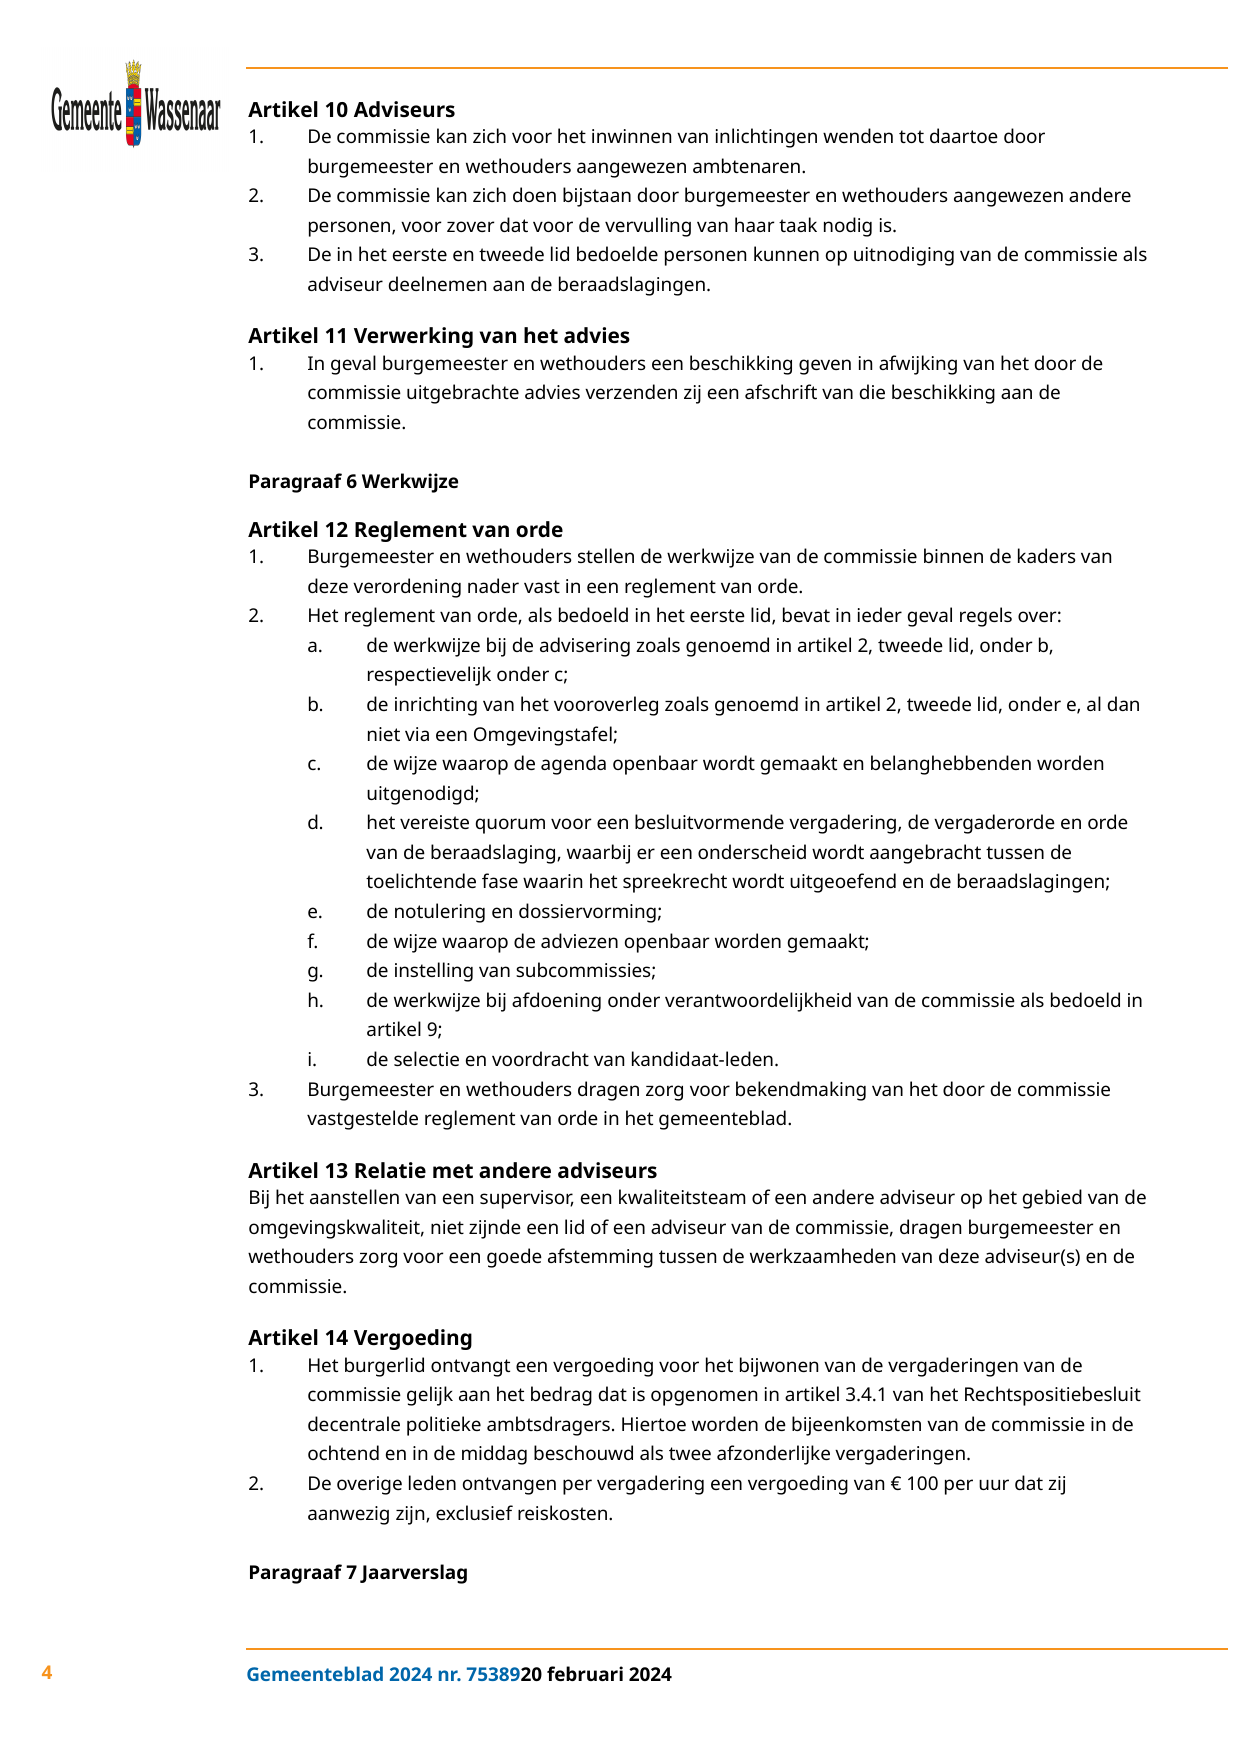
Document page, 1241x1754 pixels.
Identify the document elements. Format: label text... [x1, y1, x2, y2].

list De commissie kan zich voor het inwinnen van inlichtingen wenden tot daartoe door burgemeester en wethouders aangewezen ambtenaren. [248, 123, 1152, 178]
list In geval burgemeester en wethouders een beschikking geven in afwijking van het door de commissie uitgebrachte advies verzenden zij een afschrift van die beschikking aan de commissie. [248, 350, 1152, 435]
list de selectie en voordracht van kandidaat-leden. [307, 1046, 1152, 1072]
list Het reglement van orde, als bedoeld in het eerste lid, bevat in ieder geval regels over: [248, 602, 1152, 628]
list de inrichting van het vooroverleg zoals genoemd in artikel 2, tweede lid, onder e, al dan niet via een Omgevingstafel; [307, 691, 1152, 747]
text Artikel 10 Adviseurs [248, 95, 1152, 123]
text Bij het aanstellen van een supervisor, een kwaliteitsteam of een andere adviseur op het gebied van de omgevingskwaliteit, niet zijnde een lid of een adviseur van de commissie, dragen burgemeester en wethouders zorg voor een goede afstemming tussen de werkzaamheden van deze adviseur(s) en de commissie. [248, 1184, 1152, 1299]
list Burgemeester en wethouders dragen zorg voor bekendmaking van het door de commissie vastgestelde reglement van orde in het gemeenteblad. [248, 1076, 1152, 1131]
text Paragraaf 7 Jaarverslag [248, 1559, 1152, 1585]
list de werkwijze bij de advisering zoals genoemd in artikel 2, tweede lid, onder b, respectievelijk onder c; [307, 632, 1152, 687]
list Het burgerlid ontvangt een vergoeding voor het bijwonen van de vergaderingen van de commissie gelijk aan het bedrag dat is opgenomen in artikel 3.4.1 van het Rechtspositiebesluit decentrale politieke ambtsdragers. Hiertoe worden de bijeenkomsten van de commissie in de ochtend en in de middag beschouwd als twee afzonderlijke vergaderingen. [248, 1352, 1152, 1466]
list de wijze waarop de adviezen openbaar worden gemaakt; [307, 928, 1152, 954]
list de wijze waarop de agenda openbaar wordt gemaakt en belanghebbenden worden uitgenodigd; [307, 750, 1152, 806]
text Artikel 12 Reglement van orde [248, 515, 1152, 543]
list de werkwijze bij afdoening onder verantwoordelijkheid van de commissie als bedoeld in artikel 9; [307, 987, 1152, 1042]
text Artikel 11 Verwerking van het advies [248, 322, 1152, 350]
list Burgemeester en wethouders stellen de werkwijze van de commissie binnen de kaders van deze verordening nader vast in een reglement van orde. [248, 543, 1152, 599]
text Artikel 14 Vergoeding [248, 1323, 1152, 1352]
picture [41, 47, 231, 172]
list De commissie kan zich doen bijstaan door burgemeester en wethouders aangewezen andere personen, voor zover dat voor de vervulling van haar taak nodig is. [248, 182, 1152, 238]
text Paragraaf 6 Werkwijze [248, 468, 1152, 494]
list de instelling van subcommissies; [307, 957, 1152, 983]
list het vereiste quorum voor een besluitvormende vergadering, de vergaderorde en orde van de beraadslaging, waarbij er een onderscheid wordt aangebracht tussen de toelichtende fase waarin het spreekrecht wordt uitgeoefend en de beraadslagingen; [307, 809, 1152, 894]
list de notulering en dossiervorming; [307, 898, 1152, 924]
text Artikel 13 Relatie met andere adviseurs [248, 1156, 1152, 1184]
list De overige leden ontvangen per vergadering een vergoeding van € 100 per uur dat zij aanwezig zijn, exclusief reiskosten. [248, 1470, 1152, 1526]
list De in het eerste en tweede lid bedoelde personen kunnen op uitnodiging van de commissie als adviseur deelnemen aan de beraadslagingen. [248, 242, 1152, 297]
